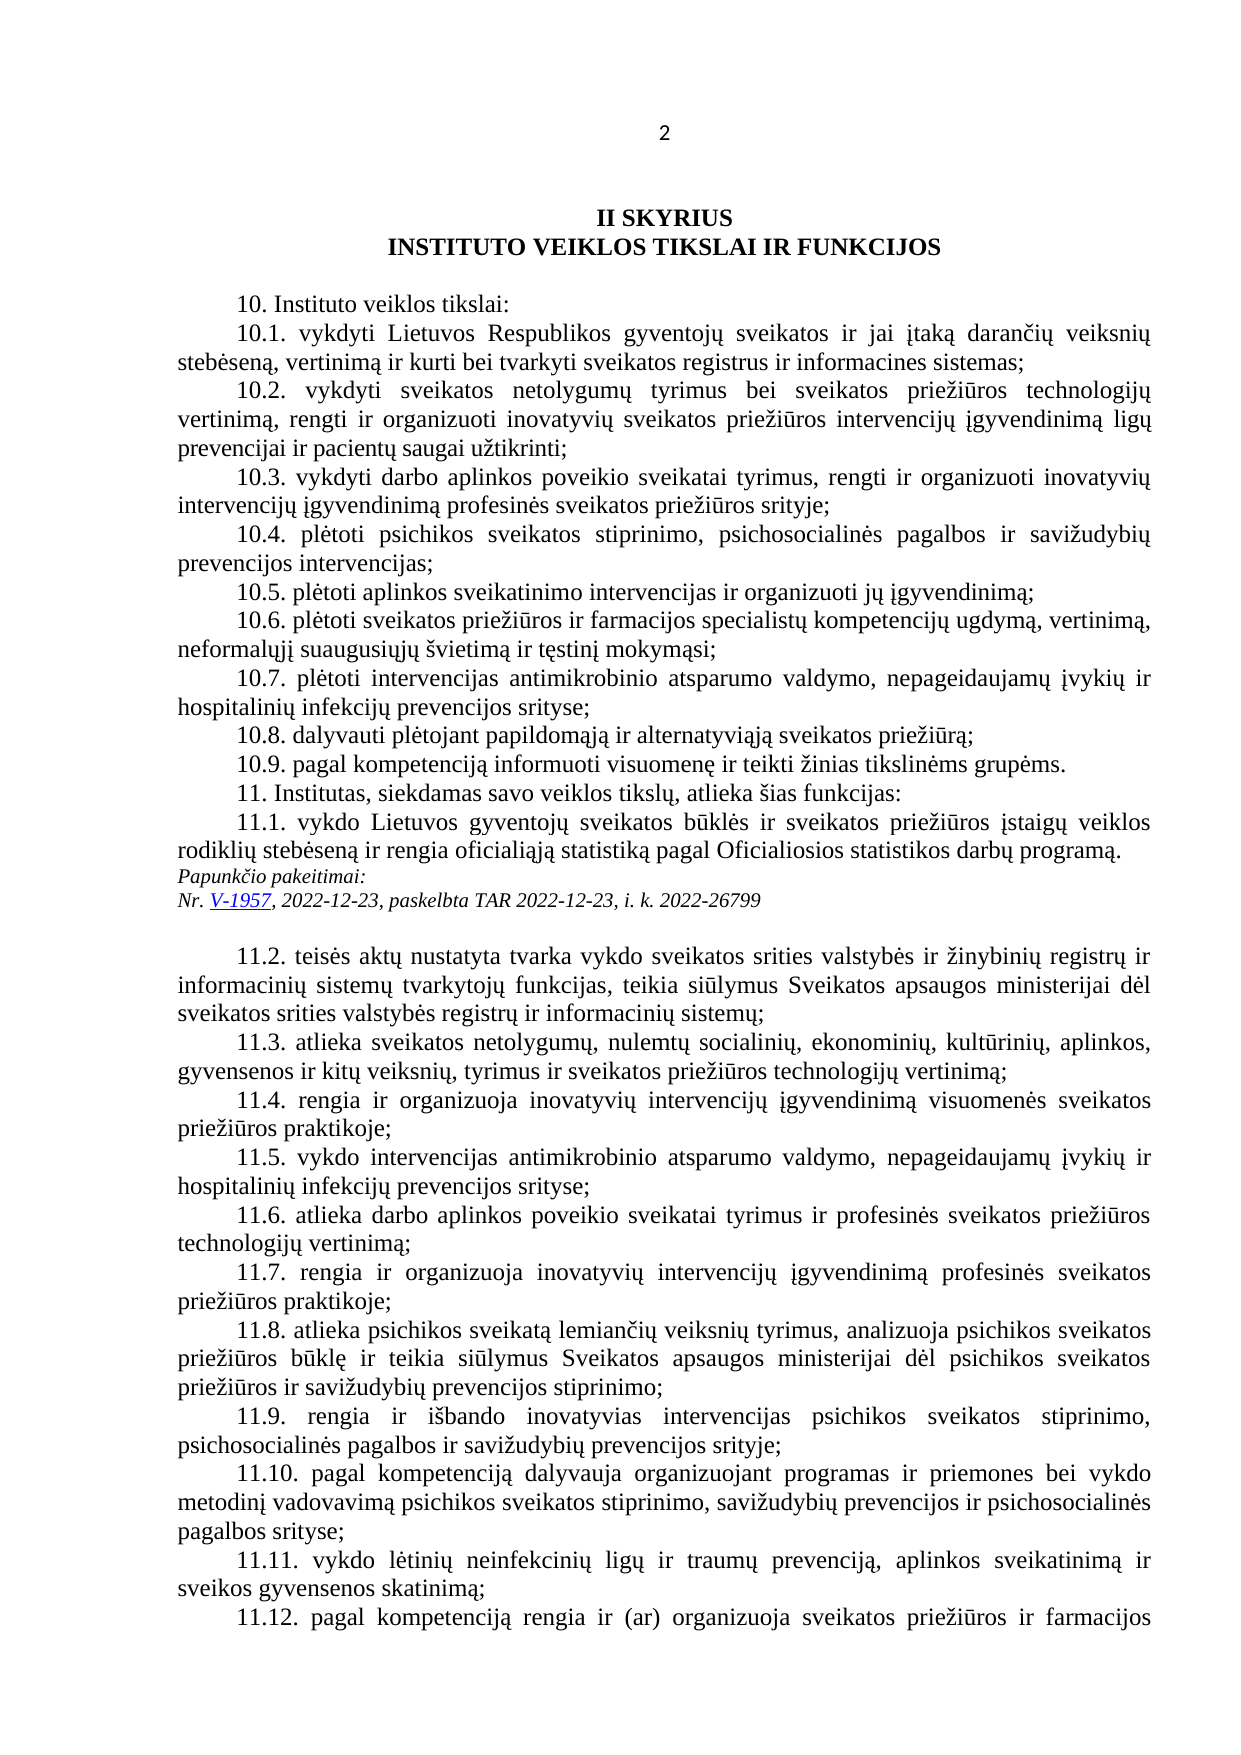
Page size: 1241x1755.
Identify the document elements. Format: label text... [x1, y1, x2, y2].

text 10.1. vykdyti Lietuvos Respublikos gyventojų sveikatos ir jai įtaką darančių veiksnių stebėseną, vertinimą ir kurti bei tvarkyti sveikatos registrus ir informacines sistemas; [177, 318, 1152, 375]
text 11.8. atlieka psichikos sveikatą lemiančių veiksnių tyrimus, analizuoja psichikos sveikatos priežiūros būklę ir teikia siūlymus Sveikatos apsaugos ministerijai dėl psichikos sveikatos priežiūros ir savižudybių prevencijos stiprinimo; [177, 1315, 1152, 1401]
text 11.11. vykdo lėtinių neinfekcinių ligų ir traumų prevenciją, aplinkos sveikatinimą ir sveikos gyvensenos skatinimą; [177, 1545, 1152, 1602]
text 10.4. plėtoti psichikos sveikatos stiprinimo, psichosocialinės pagalbos ir savižudybių prevencijos intervencijas; [177, 519, 1152, 577]
text 11.12. pagal kompetenciją rengia ir (ar) organizuoja sveikatos priežiūros ir farmacijos [177, 1602, 1152, 1631]
text 11.4. rengia ir organizuoja inovatyvių intervencijų įgyvendinimą visuomenės sveikatos priežiūros praktikoje; [177, 1085, 1152, 1142]
text 11.3. atlieka sveikatos netolygumų, nulemtų socialinių, ekonominių, kultūrinių, aplinkos, gyvensenos ir kitų veiksnių, tyrimus ir sveikatos priežiūros technologijų vertinimą; [177, 1027, 1152, 1085]
text 11.1. vykdo Lietuvos gyventojų sveikatos būklės ir sveikatos priežiūros įstaigų veiklos rodiklių stebėseną ir rengia oficialiąją statistiką pagal Oficialiosios statistikos darbų programą. [177, 807, 1152, 864]
text 11.5. vykdo intervencijas antimikrobinio atsparumo valdymo, nepageidaujamų įvykių ir hospitalinių infekcijų prevencijos srityse; [177, 1142, 1152, 1200]
text 11.6. atlieka darbo aplinkos poveikio sveikatai tyrimus ir profesinės sveikatos priežiūros technologijų vertinimą; [177, 1200, 1152, 1257]
text 11.7. rengia ir organizuoja inovatyvių intervencijų įgyvendinimą profesinės sveikatos priežiūros praktikoje; [177, 1257, 1152, 1315]
text 10.8. dalyvauti plėtojant papildomąją ir alternatyviąją sveikatos priežiūrą; [177, 720, 1152, 749]
text 10.3. vykdyti darbo aplinkos poveikio sveikatai tyrimus, rengti ir organizuoti inovatyvių intervencijų įgyvendinimą profesinės sveikatos priežiūros srityje; [177, 462, 1152, 519]
text INSTITUTO VEIKLOS TIKSLAI IR FUNKCIJOS [177, 232, 1152, 260]
text 11.9. rengia ir išbando inovatyvias intervencijas psichikos sveikatos stiprinimo, psichosocialinės pagalbos ir savižudybių prevencijos srityje; [177, 1401, 1152, 1458]
text Papunkčio pakeitimai: [177, 864, 1152, 888]
text 11.2. teisės aktų nustatyta tvarka vykdo sveikatos srities valstybės ir žinybinių registrų ir informacinių sistemų tvarkytojų funkcijas, teikia siūlymus Sveikatos apsaugos ministerijai dėl sveikatos srities valstybės registrų ir informacinių sistemų; [177, 941, 1152, 1027]
text 10.2. vykdyti sveikatos netolygumų tyrimus bei sveikatos priežiūros technologijų vertinimą, rengti ir organizuoti inovatyvių sveikatos priežiūros intervencijų įgyvendinimą ligų prevencijai ir pacientų saugai užtikrinti; [177, 375, 1152, 462]
text 10.7. plėtoti intervencijas antimikrobinio atsparumo valdymo, nepageidaujamų įvykių ir hospitalinių infekcijų prevencijos srityse; [177, 663, 1152, 720]
text 11.10. pagal kompetenciją dalyvauja organizuojant programas ir priemones bei vykdo metodinį vadovavimą psichikos sveikatos stiprinimo, savižudybių prevencijos ir psichosocialinės pagalbos srityse; [177, 1458, 1152, 1545]
text 10. Instituto veiklos tikslai: [177, 289, 1152, 318]
text 10.6. plėtoti sveikatos priežiūros ir farmacijos specialistų kompetencijų ugdymą, vertinimą, neformalųjį suaugusiųjų švietimą ir tęstinį mokymąsi; [177, 605, 1152, 663]
text II SKYRIUS [177, 203, 1152, 232]
text Nr. V-1957, 2022-12-23, paskelbta TAR 2022-12-23, i. k. 2022-26799 [177, 888, 1152, 912]
text 11. Institutas, siekdamas savo veiklos tikslų, atlieka šias funkcijas: [177, 778, 1152, 807]
text 10.9. pagal kompetenciją informuoti visuomenę ir teikti žinias tikslinėms grupėms. [177, 749, 1152, 778]
text 10.5. plėtoti aplinkos sveikatinimo intervencijas ir organizuoti jų įgyvendinimą; [177, 577, 1152, 605]
